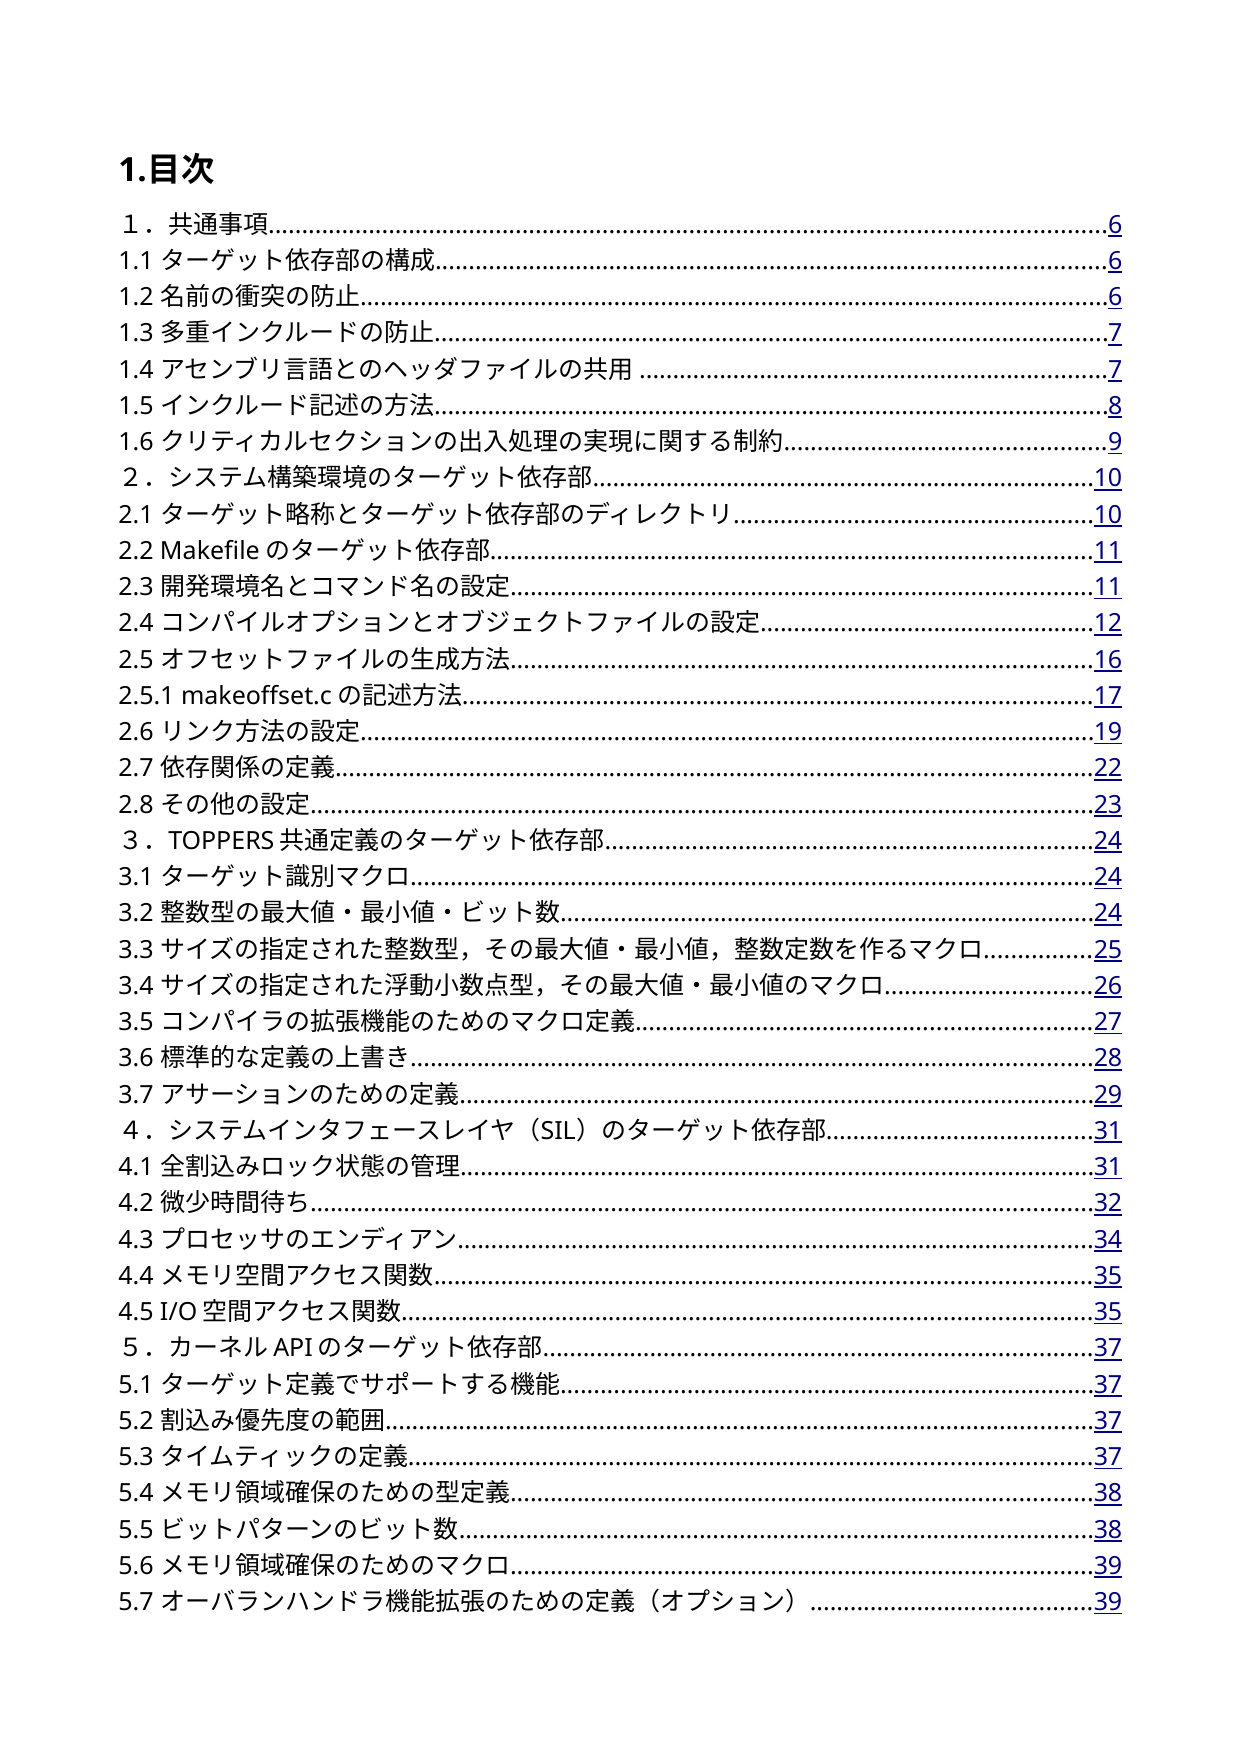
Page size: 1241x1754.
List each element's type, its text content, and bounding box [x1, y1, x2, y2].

text 2.3 開発環境名とコマンド名の設定 11 [118, 567, 1122, 603]
subtitle 目次 [118, 143, 1122, 192]
text 4.4 メモリ空間アクセス関数 35 [118, 1255, 1122, 1292]
text ２．システム構築環境のターゲット依存部 10 [118, 458, 1122, 494]
text 3.2 整数型の最大値・最小値・ビット数 24 [118, 893, 1122, 929]
text ３．TOPPERS共通定義のターゲット依存部 24 [118, 820, 1122, 857]
text 5.4 メモリ領域確保のための型定義 38 [118, 1473, 1122, 1509]
text 2.5 オフセットファイルの生成方法 16 [118, 639, 1122, 675]
text １．共通事項 6 [118, 204, 1122, 240]
text ４．システムインタフェースレイヤ（SIL）のターゲット依存部 31 [118, 1110, 1122, 1147]
text 5.5 ビットパターンのビット数 38 [118, 1509, 1122, 1545]
text 3.7 アサーションのための定義 29 [118, 1074, 1122, 1110]
text 5.7 オーバランハンドラ機能拡張のための定義（オプション） 39 [118, 1582, 1122, 1618]
text 5.6 メモリ領域確保のためのマクロ 39 [118, 1545, 1122, 1582]
text 3.3 サイズの指定された整数型，その最大値・最小値，整数定数を作るマクロ 25 [118, 929, 1122, 965]
text 1.3 多重インクルードの防止 7 [118, 313, 1122, 349]
text 5.1 ターゲット定義でサポートする機能 37 [118, 1364, 1122, 1400]
text 2.2 Makefileのターゲット依存部 11 [118, 530, 1122, 567]
text 4.2 微少時間待ち 32 [118, 1183, 1122, 1219]
text 2.4 コンパイルオプションとオブジェクトファイルの設定 12 [118, 603, 1122, 639]
text 1.5 インクルード記述の方法 8 [118, 385, 1122, 422]
text 5.3 タイムティックの定義 37 [118, 1437, 1122, 1473]
text 3.4 サイズの指定された浮動小数点型，その最大値・最小値のマクロ 26 [118, 965, 1122, 1002]
text 2.7 依存関係の定義 22 [118, 748, 1122, 784]
text 2.5.1 makeoffset.cの記述方法 17 [118, 675, 1122, 712]
text 1.1 ターゲット依存部の構成 6 [118, 240, 1122, 277]
text 3.6 標準的な定義の上書き 28 [118, 1038, 1122, 1074]
text 2.8 その他の設定 23 [118, 784, 1122, 820]
text 2.6 リンク方法の設定 19 [118, 712, 1122, 748]
text 5.2 割込み優先度の範囲 37 [118, 1400, 1122, 1437]
text 2.1 ターゲット略称とターゲット依存部のディレクトリ 10 [118, 494, 1122, 530]
text 4.1 全割込みロック状態の管理 31 [118, 1147, 1122, 1183]
text 1.6 クリティカルセクションの出入処理の実現に関する制約 9 [118, 422, 1122, 458]
text 3.1 ターゲット識別マクロ 24 [118, 857, 1122, 893]
text 4.3 プロセッサのエンディアン 34 [118, 1219, 1122, 1255]
text 1.2 名前の衝突の防止 6 [118, 277, 1122, 313]
text ５．カーネルAPIのターゲット依存部 37 [118, 1328, 1122, 1364]
text 3.5 コンパイラの拡張機能のためのマクロ定義 27 [118, 1002, 1122, 1038]
text 4.5 I/O空間アクセス関数 35 [118, 1292, 1122, 1328]
text 1.4 アセンブリ言語とのヘッダファイルの共用 7 [118, 349, 1122, 385]
